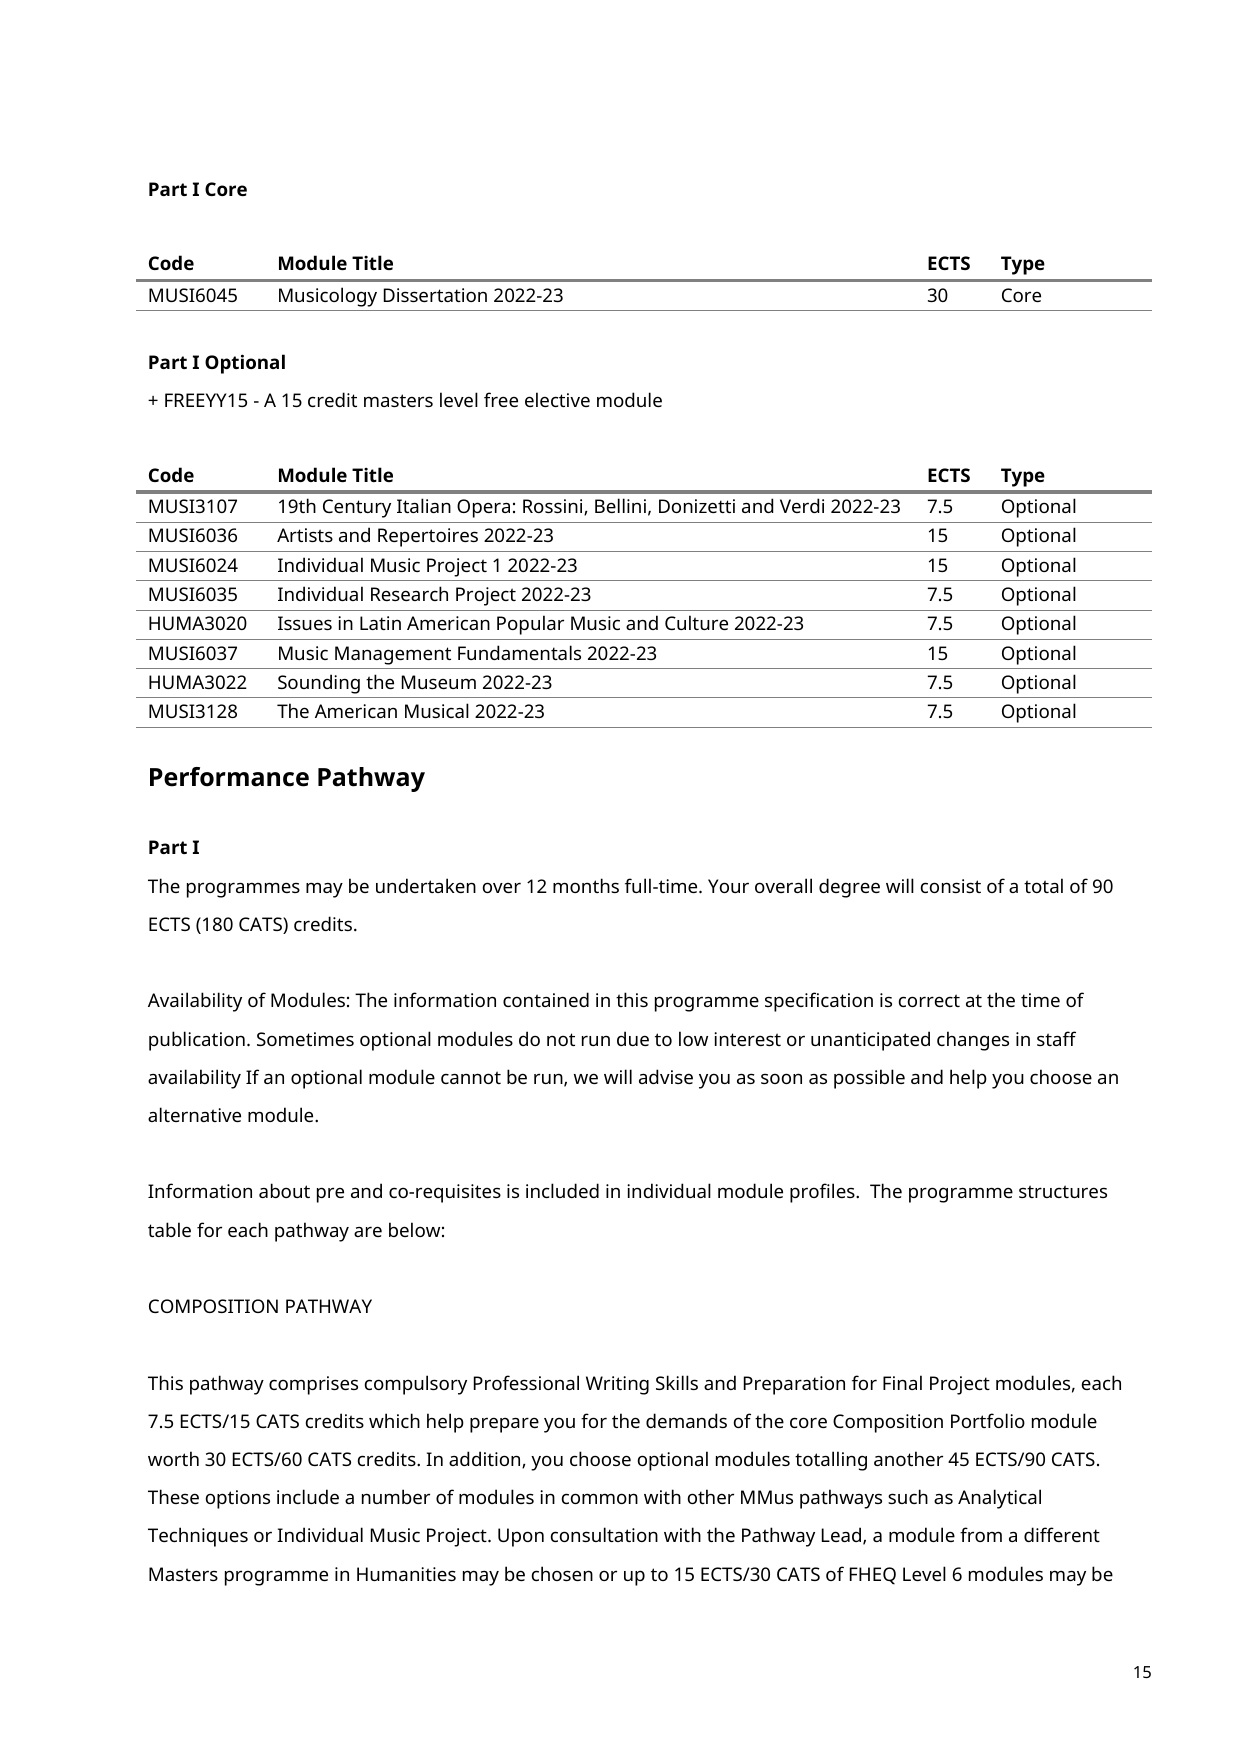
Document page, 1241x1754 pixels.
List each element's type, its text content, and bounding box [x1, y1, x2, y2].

table_cell Module Title [266, 462, 916, 490]
table_cell 30 [916, 282, 989, 310]
table_cell Optional [989, 494, 1152, 522]
table_cell MUSI6035 [136, 581, 266, 609]
table_cell Sounding the Museum 2022-23 [266, 669, 916, 697]
table_cell Issues in Latin American Popular Music and Culture 2022-23 [266, 611, 916, 639]
table_cell MUSI6037 [136, 640, 266, 668]
table_cell MUSI3107 [136, 494, 266, 522]
table_cell 15 [916, 552, 989, 580]
table_cell MUSI6045 [136, 282, 266, 310]
table_cell Musicology Dissertation 2022-23 [266, 282, 916, 310]
table_cell HUMA3022 [136, 669, 266, 697]
table_cell Individual Research Project 2022-23 [266, 581, 916, 609]
table_cell Type [989, 251, 1152, 279]
table_cell HUMA3020 [136, 611, 266, 639]
table_cell Optional [989, 581, 1152, 609]
table_cell Artists and Repertoires 2022-23 [266, 523, 916, 551]
table_cell ECTS [916, 462, 989, 490]
table_cell 7.5 [916, 611, 989, 639]
table_cell Core [989, 282, 1152, 310]
table_cell Code [136, 462, 266, 490]
table_cell 7.5 [916, 669, 989, 697]
table_cell Optional [989, 669, 1152, 697]
table_cell 7.5 [916, 698, 989, 727]
table_cell Part I Optional + FREEYY15 - A 15 credit masters level free elective module [136, 311, 1152, 462]
table_cell MUSI3128 [136, 698, 266, 727]
table_cell Type [989, 462, 1152, 490]
table_cell Music Management Fundamentals 2022-23 [266, 640, 916, 668]
table_cell MUSI6036 [136, 523, 266, 551]
table_cell Optional [989, 552, 1152, 580]
table_cell 7.5 [916, 494, 989, 522]
table_cell Optional [989, 523, 1152, 551]
table_cell The American Musical 2022-23 [266, 698, 916, 727]
table_cell Performance Pathway [136, 728, 1152, 796]
table_cell 15 [916, 523, 989, 551]
table_cell Module Title [266, 251, 916, 279]
table_cell Part I Core [136, 137, 1152, 251]
table_cell 19th Century Italian Opera: Rossini, Bellini, Donizetti and Verdi 2022-23 [266, 494, 916, 522]
table_cell MUSI6024 [136, 552, 266, 580]
table_cell Individual Music Project 1 2022-23 [266, 552, 916, 580]
table_cell 7.5 [916, 581, 989, 609]
table_cell Optional [989, 611, 1152, 639]
table_cell Code [136, 251, 266, 279]
table_cell ECTS [916, 251, 989, 279]
table_cell Optional [989, 640, 1152, 668]
table_cell Part I The programmes may be undertaken over 12 months full-time. Your overall degree will consist of a total of 90 ECTS (180 CATS) credits. Availability of Modules: The information contained in this programme specification is correct at the time of publication. Sometimes optional modules do not run due to low interest or unanticipated changes in staff availability If an optional module cannot be run, we will advise you as soon as possible and help you choose an alternative module. Information about pre and co-requisites is included in individual module profiles. The programme structures table for each pathway are below: COMPOSITION PATHWAY This pathway comprises compulsory Professional Writing Skills and Preparation for Final Project modules, each 7.5 ECTS/15 CATS credits which help prepare you for the demands of the core Composition Portfolio module worth 30 ECTS/60 CATS credits. In addition, you choose optional modules totalling another 45 ECTS/90 CATS. These options include a number of modules in common with other MMus pathways such as Analytical Techniques or Individual Music Project. Upon consultation with the Pathway Lead, a module from a different Masters programme in Humanities may be chosen or up to 15 ECTS/30 CATS of FHEQ Level 6 modules may be [136, 796, 1152, 1587]
table_cell Optional [989, 698, 1152, 727]
table_cell 15 [916, 640, 989, 668]
